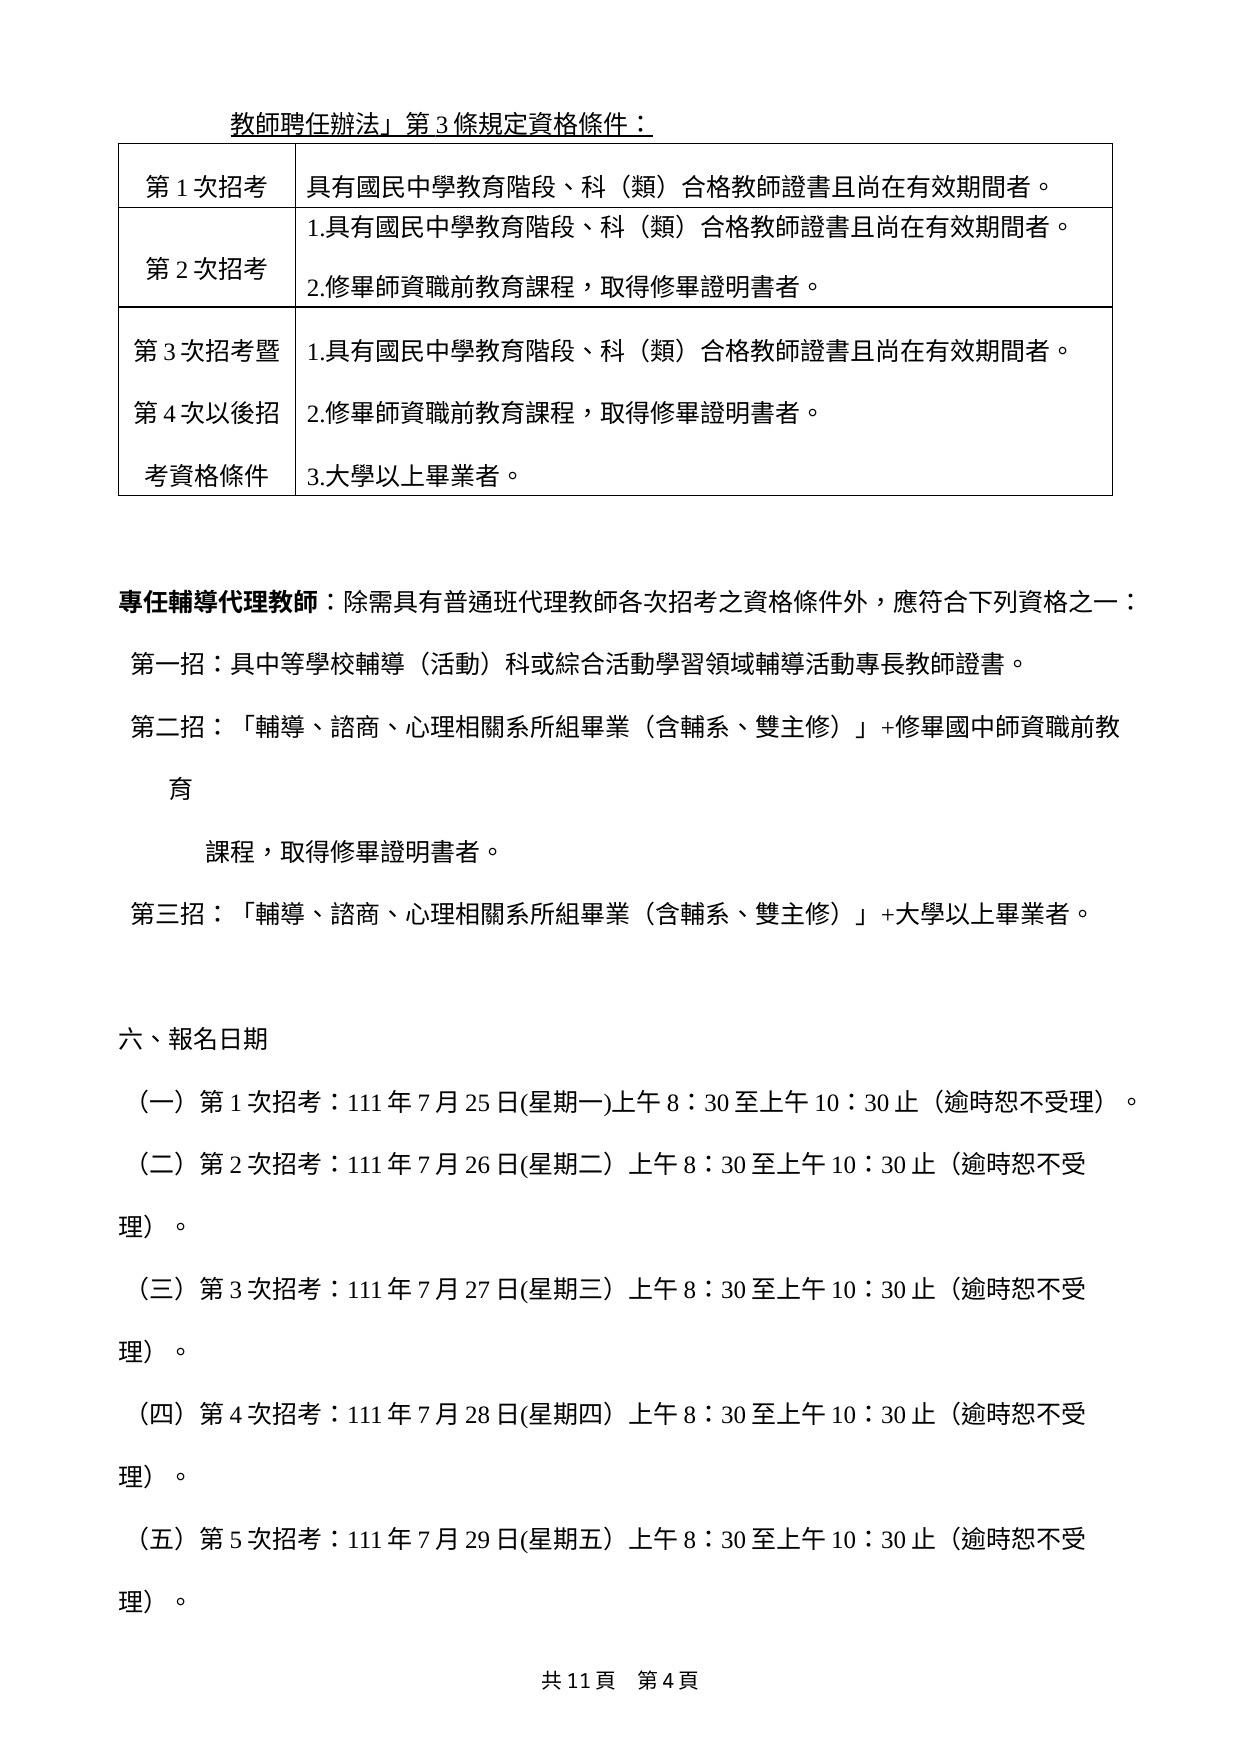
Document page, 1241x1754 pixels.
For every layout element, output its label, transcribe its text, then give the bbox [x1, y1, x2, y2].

text （五）第5次招考：111年7月29日(星期五）上午8：30至上午10：30止（逾時恕不受理）。 [118, 1496, 1122, 1621]
text （二）第2次招考：111年7月26日(星期二）上午8：30至上午10：30止（逾時恕不受理）。 [118, 1121, 1122, 1246]
text 教師聘任辦法」第3條規定資格條件： [231, 81, 1122, 143]
table_header 第1次招考 [119, 144, 295, 207]
text （四）第4次招考：111年7月28日(星期四）上午8：30至上午10：30止（逾時恕不受理）。 [118, 1371, 1122, 1496]
text 六、報名日期 [118, 996, 1122, 1058]
table_cell 1.具有國民中學教育階段、科（類）合格教師證書且尚在有效期間者。 2.修畢師資職前教育課程，取得修畢證明書者。 3.大學以上畢業者。 [296, 308, 1112, 495]
text （三）第3次招考：111年7月27日(星期三）上午8：30至上午10：30止（逾時恕不受理）。 [118, 1246, 1122, 1371]
text 第三招：「輔導、諮商、心理相關系所組畢業（含輔系、雙主修）」+大學以上畢業者。 [118, 871, 1122, 933]
table_cell 第2次招考 [119, 208, 295, 306]
text 第一招：具中等學校輔導（活動）科或綜合活動學習領域輔導活動專長教師證書。 [118, 621, 1122, 683]
text 專任輔導代理教師：除需具有普通班代理教師各次招考之資格條件外，應符合下列資格之一： [118, 558, 1122, 621]
text （一）第1次招考：111年7月25日(星期一)上午8：30至上午10：30止（逾時恕不受理）。 [118, 1058, 1122, 1121]
table_cell 第3次招考暨 第4次以後招考資格條件 [119, 308, 295, 495]
table_cell 1.具有國民中學教育階段、科（類）合格教師證書且尚在有效期間者。 2.修畢師資職前教育課程，取得修畢證明書者。 [296, 208, 1112, 306]
table_header 具有國民中學教育階段、科（類）合格教師證書且尚在有效期間者。 [296, 144, 1112, 207]
text 第二招：「輔導、諮商、心理相關系所組畢業（含輔系、雙主修）」+修畢國中師資職前教育 課程，取得修畢證明書者。 [118, 683, 1122, 871]
